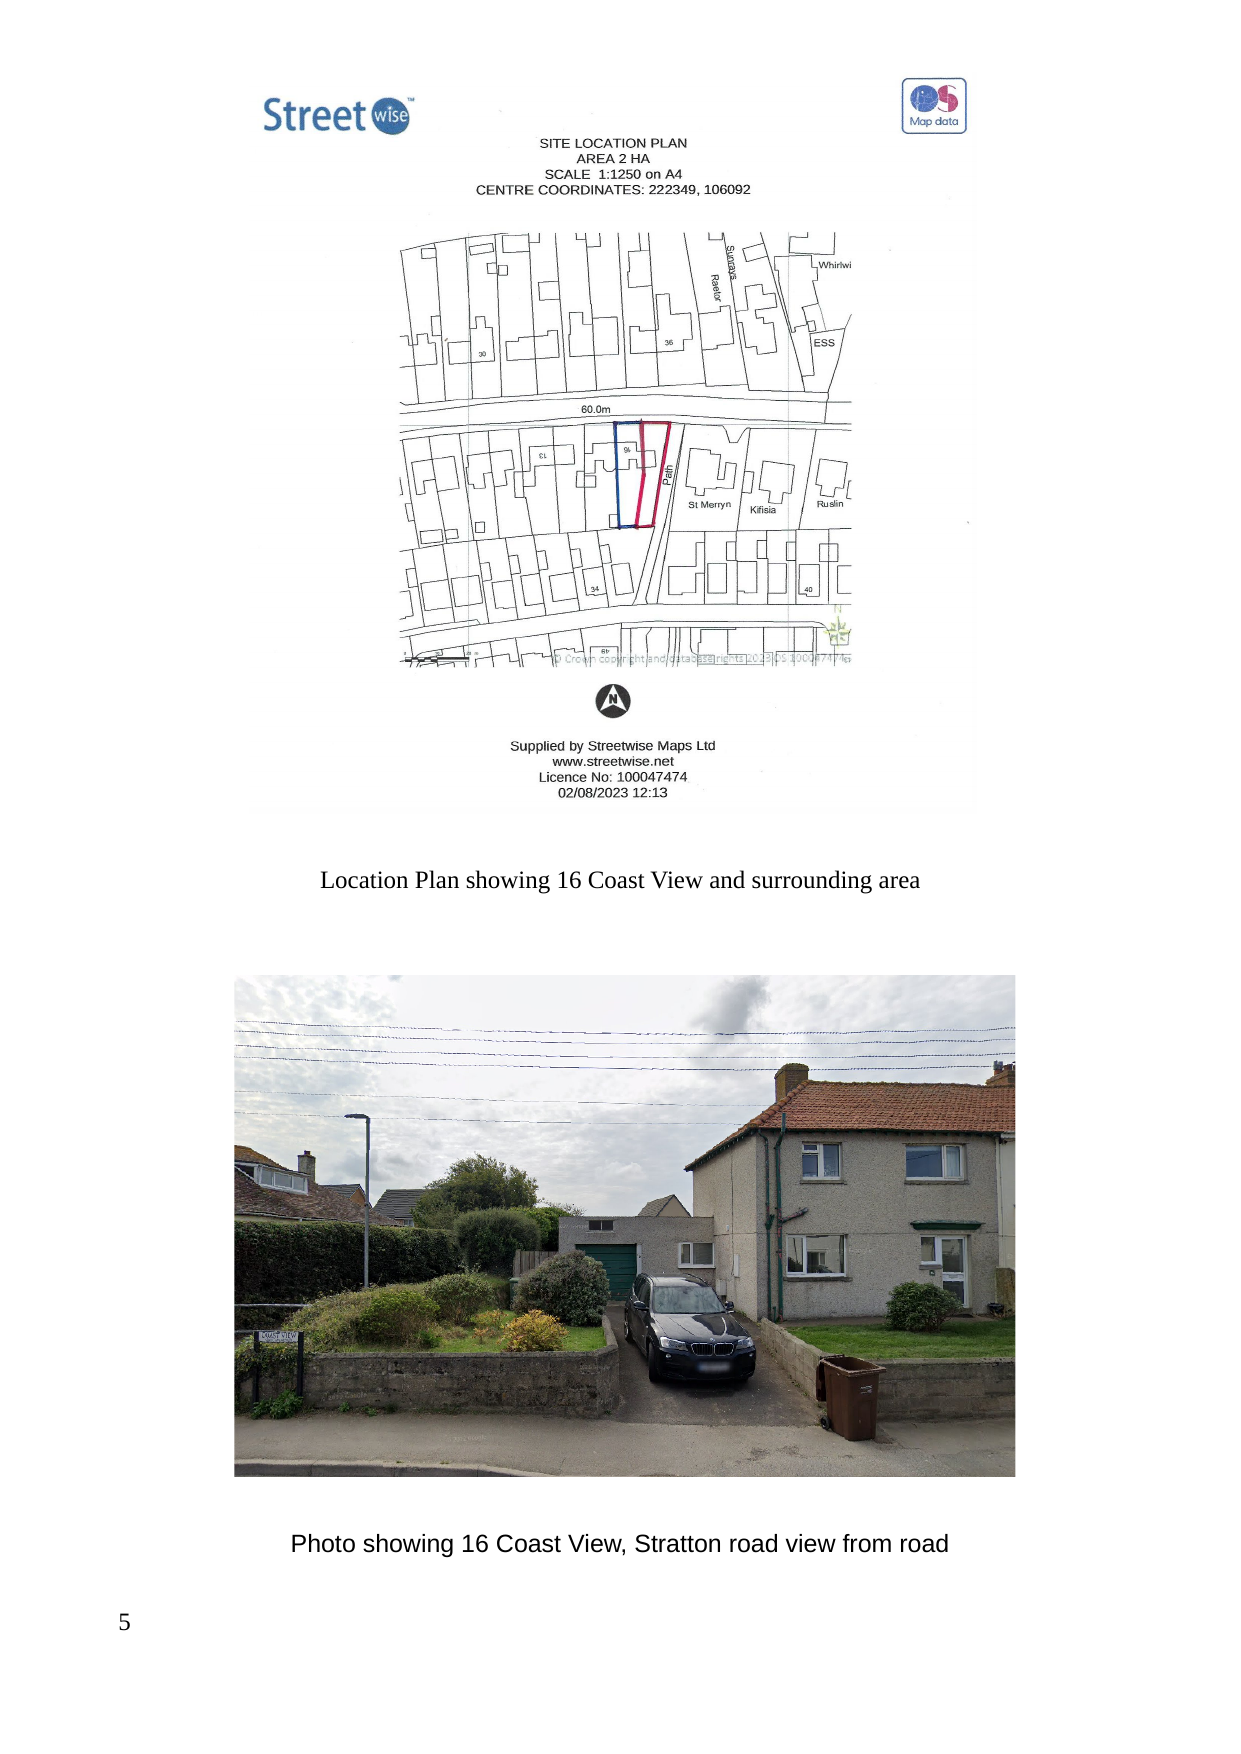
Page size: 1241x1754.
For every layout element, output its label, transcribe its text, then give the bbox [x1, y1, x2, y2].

text Photo showing 16 Coast View, Stratton road view from road [118, 1529, 1122, 1557]
text Location Plan showing 16 Coast View and surrounding area [118, 865, 1122, 894]
picture [242, 975, 1016, 1477]
